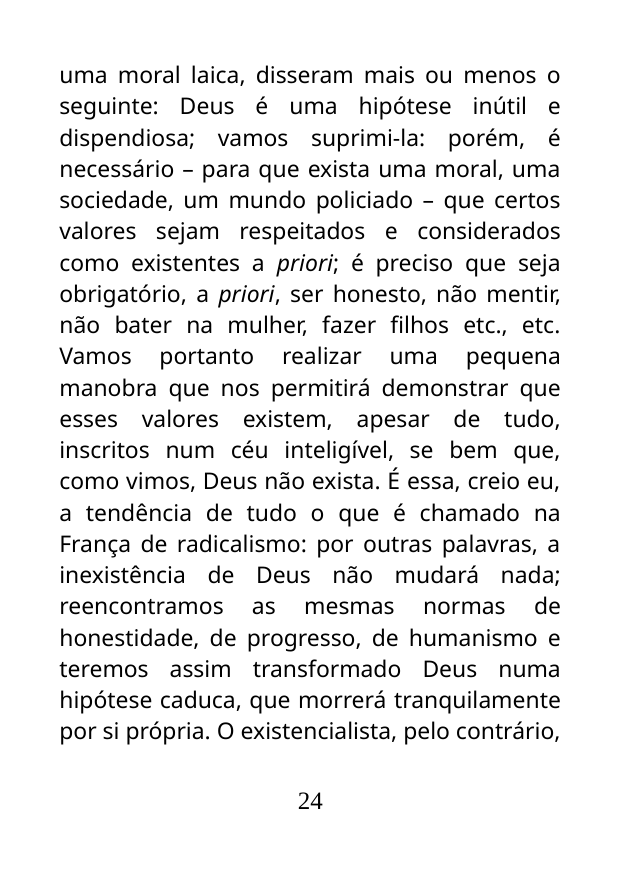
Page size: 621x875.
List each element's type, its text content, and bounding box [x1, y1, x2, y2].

text uma moral laica, disseram mais ou menos o seguinte: Deus é uma hipótese inútil e dispendiosa; vamos suprimi-la: porém, é necessário – para que exista uma moral, uma sociedade, um mundo policiado – que certos valores sejam respeitados e considerados como existentes a priori; é preciso que seja obrigatório, a priori, ser honesto, não mentir, não bater na mulher, fazer filhos etc., etc. Vamos portanto realizar uma pequena manobra que nos permitirá demonstrar que esses valores existem, apesar de tudo, inscritos num céu inteligível, se bem que, como vimos, Deus não exista. É essa, creio eu, a tendência de tudo o que é chamado na França de radicalismo: por outras palavras, a inexistência de Deus não mudará nada; reencontramos as mesmas normas de honestidade, de progresso, de humanismo e teremos assim transformado Deus numa hipótese caduca, que morrerá tranquilamente por si própria. O existencialista, pelo contrário, [59, 59, 561, 747]
